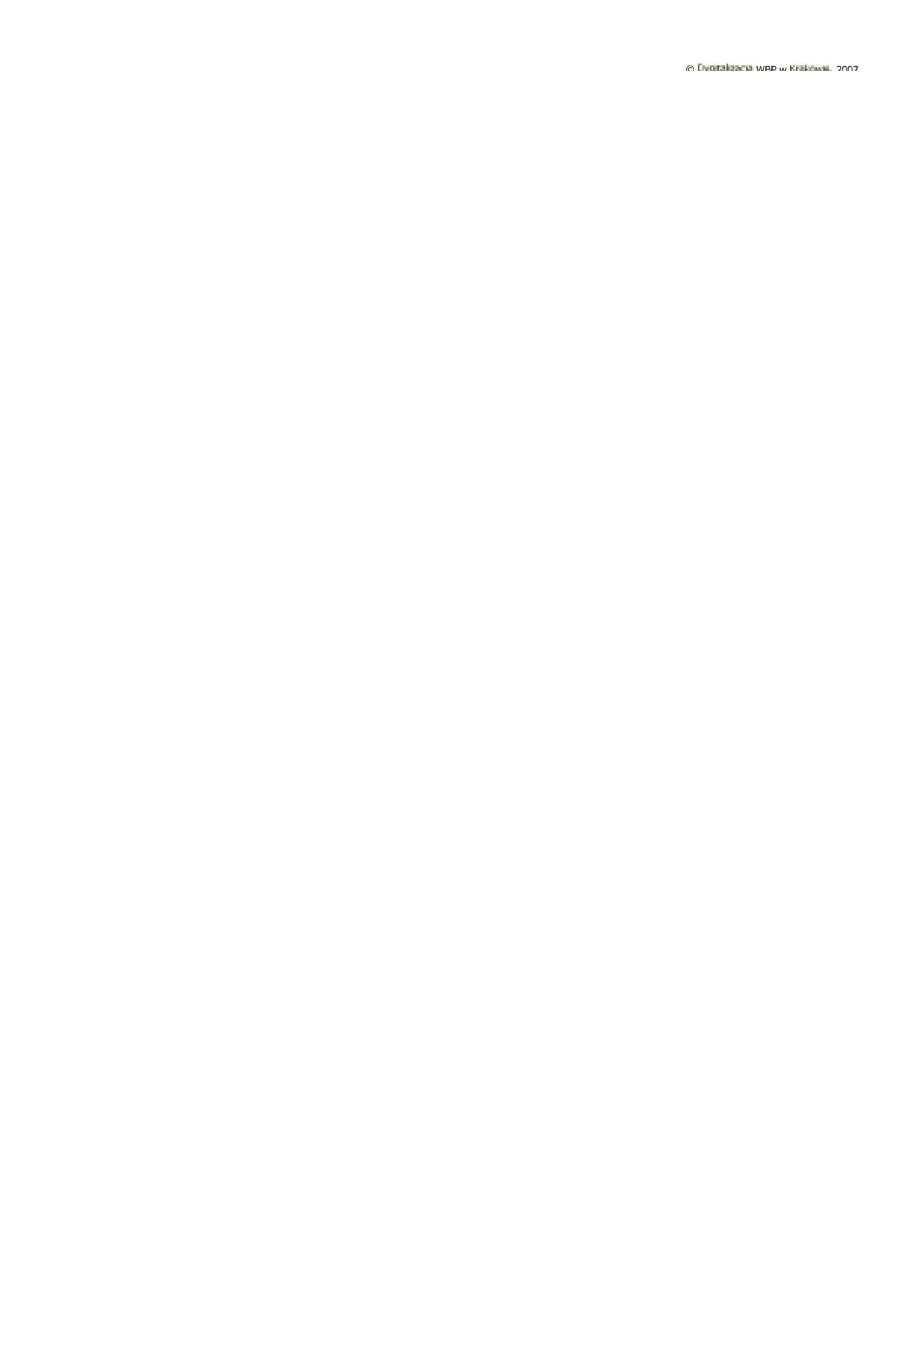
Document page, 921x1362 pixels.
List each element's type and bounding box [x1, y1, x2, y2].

picture [684, 62, 860, 71]
